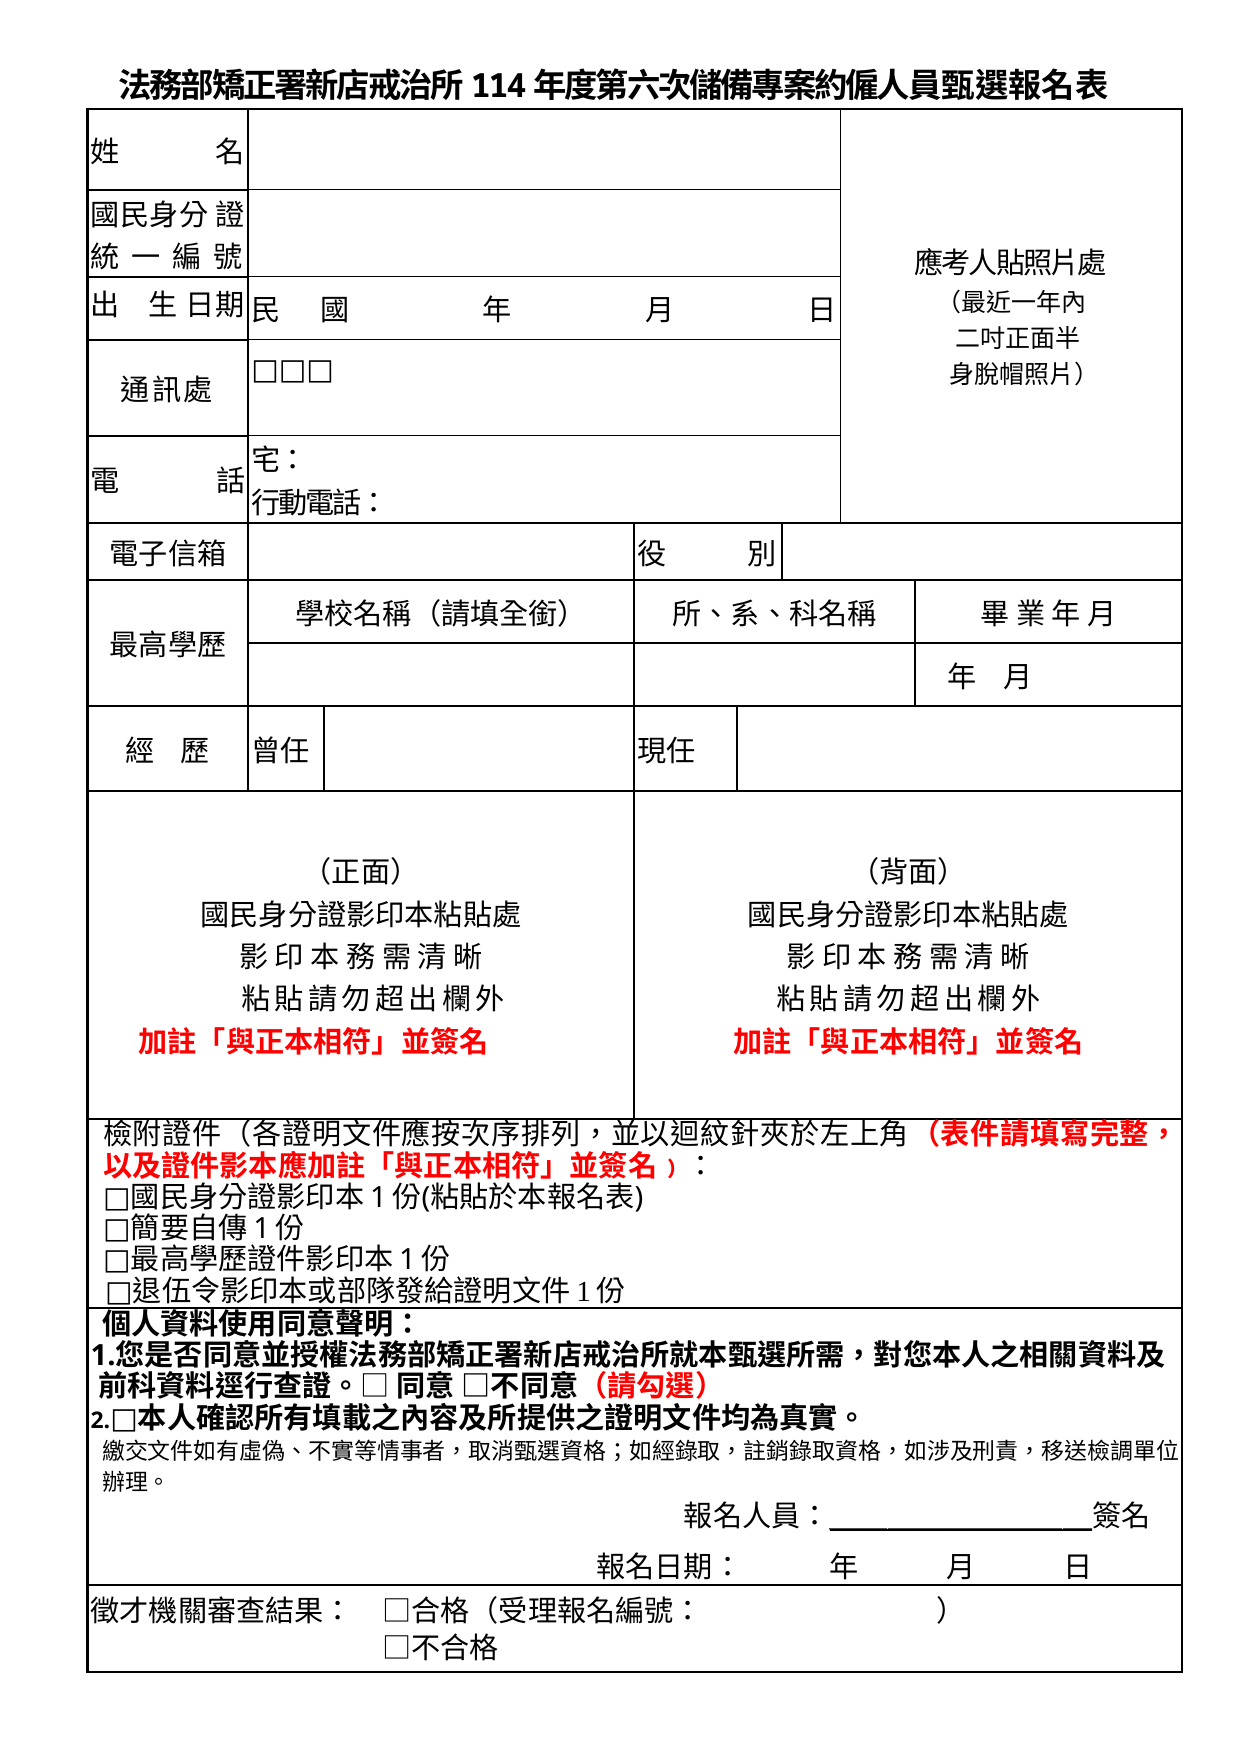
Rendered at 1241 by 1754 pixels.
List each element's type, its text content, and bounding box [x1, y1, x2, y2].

table_cell 所、系、科名稱 [635, 581, 914, 642]
table_cell 宅： 行動電話： [249, 436, 840, 522]
table_cell 民國 年 月 日 [249, 277, 840, 339]
table_cell 畢 業 年 月 [916, 581, 1181, 642]
table_cell [635, 644, 914, 705]
table_cell 個人資料使用同意聲明： 1.您是否同意並授權法務部矯正署新店戒治所就本甄選所需，對您本人之相關資料及 前科資料逕行查證。□ 同意 □不同意（請勾選） 2.□本人確認所有填載之內容及所提供之證明文件均為真實。 繳交文件如有虛偽、不實等情事者，取消甄選資格；如經錄取，註銷錄取資格，如涉及刑責，移送檢調單位 辦理。 報名人員：＿＿＿＿＿＿＿＿＿簽名 報名日期： 年 月 日 [89, 1309, 1181, 1584]
table_cell 曾任 [249, 707, 323, 790]
table_cell 現任 [635, 707, 736, 790]
table_cell [325, 707, 633, 790]
table_cell 學校名稱（請填全銜） [249, 581, 633, 642]
table_cell 檢附證件（各證明文件應按次序排列，並以迴紋針夾於左上角（表件請填寫完整，以及證件影本應加註「與正本相符」並簽名﹚： □國民身分證影印本1份(粘貼於本報名表) □簡要自傳1份 □最高學歷證件影印本1份 □退伍令影印本或部隊發給證明文件1份 [89, 1120, 1181, 1307]
table_cell 出 生 日期 [89, 278, 247, 339]
table_header [249, 110, 840, 189]
table_cell （背面） 國民身分證影印本粘貼處 影 印 本 務 需 清 晰 粘貼請勿超出欄外 加註「與正本相符」並簽名 [635, 792, 1181, 1118]
table_cell 役 別 [635, 524, 781, 579]
table_cell [249, 524, 633, 579]
table_header 姓 名 [89, 110, 247, 189]
table_header 應考人貼照片處 （最近一年內 二吋正面半 身脫帽照片） [841, 110, 1181, 522]
table_cell [249, 190, 840, 276]
table_cell 最高學歷 [89, 581, 247, 705]
table_cell 年 月 [916, 644, 1181, 705]
table_cell [738, 707, 1181, 790]
text 法務部矯正署新店戒治所114年度第六次儲備專案約僱人員甄選報名表 [118, 59, 1134, 107]
table_cell □□□ [249, 340, 840, 434]
table_cell [783, 524, 1181, 579]
table_cell 電話 [89, 437, 247, 522]
table_cell 經 歷 [89, 707, 247, 790]
table_cell （正面） 國民身分證影印本粘貼處 影 印 本 務 需 清 晰 粘貼請勿超出欄外 加註「與正本相符」並簽名 [89, 792, 633, 1118]
table_cell 電子信箱 [89, 524, 247, 579]
table_cell 通 訊 處 [89, 341, 247, 434]
table_cell 國民身分 證統一編號 [89, 191, 247, 276]
table_cell 徵才機關審查結果： □合格（受理報名編號： ） □不合格 [89, 1586, 1181, 1671]
table_cell [249, 644, 633, 705]
